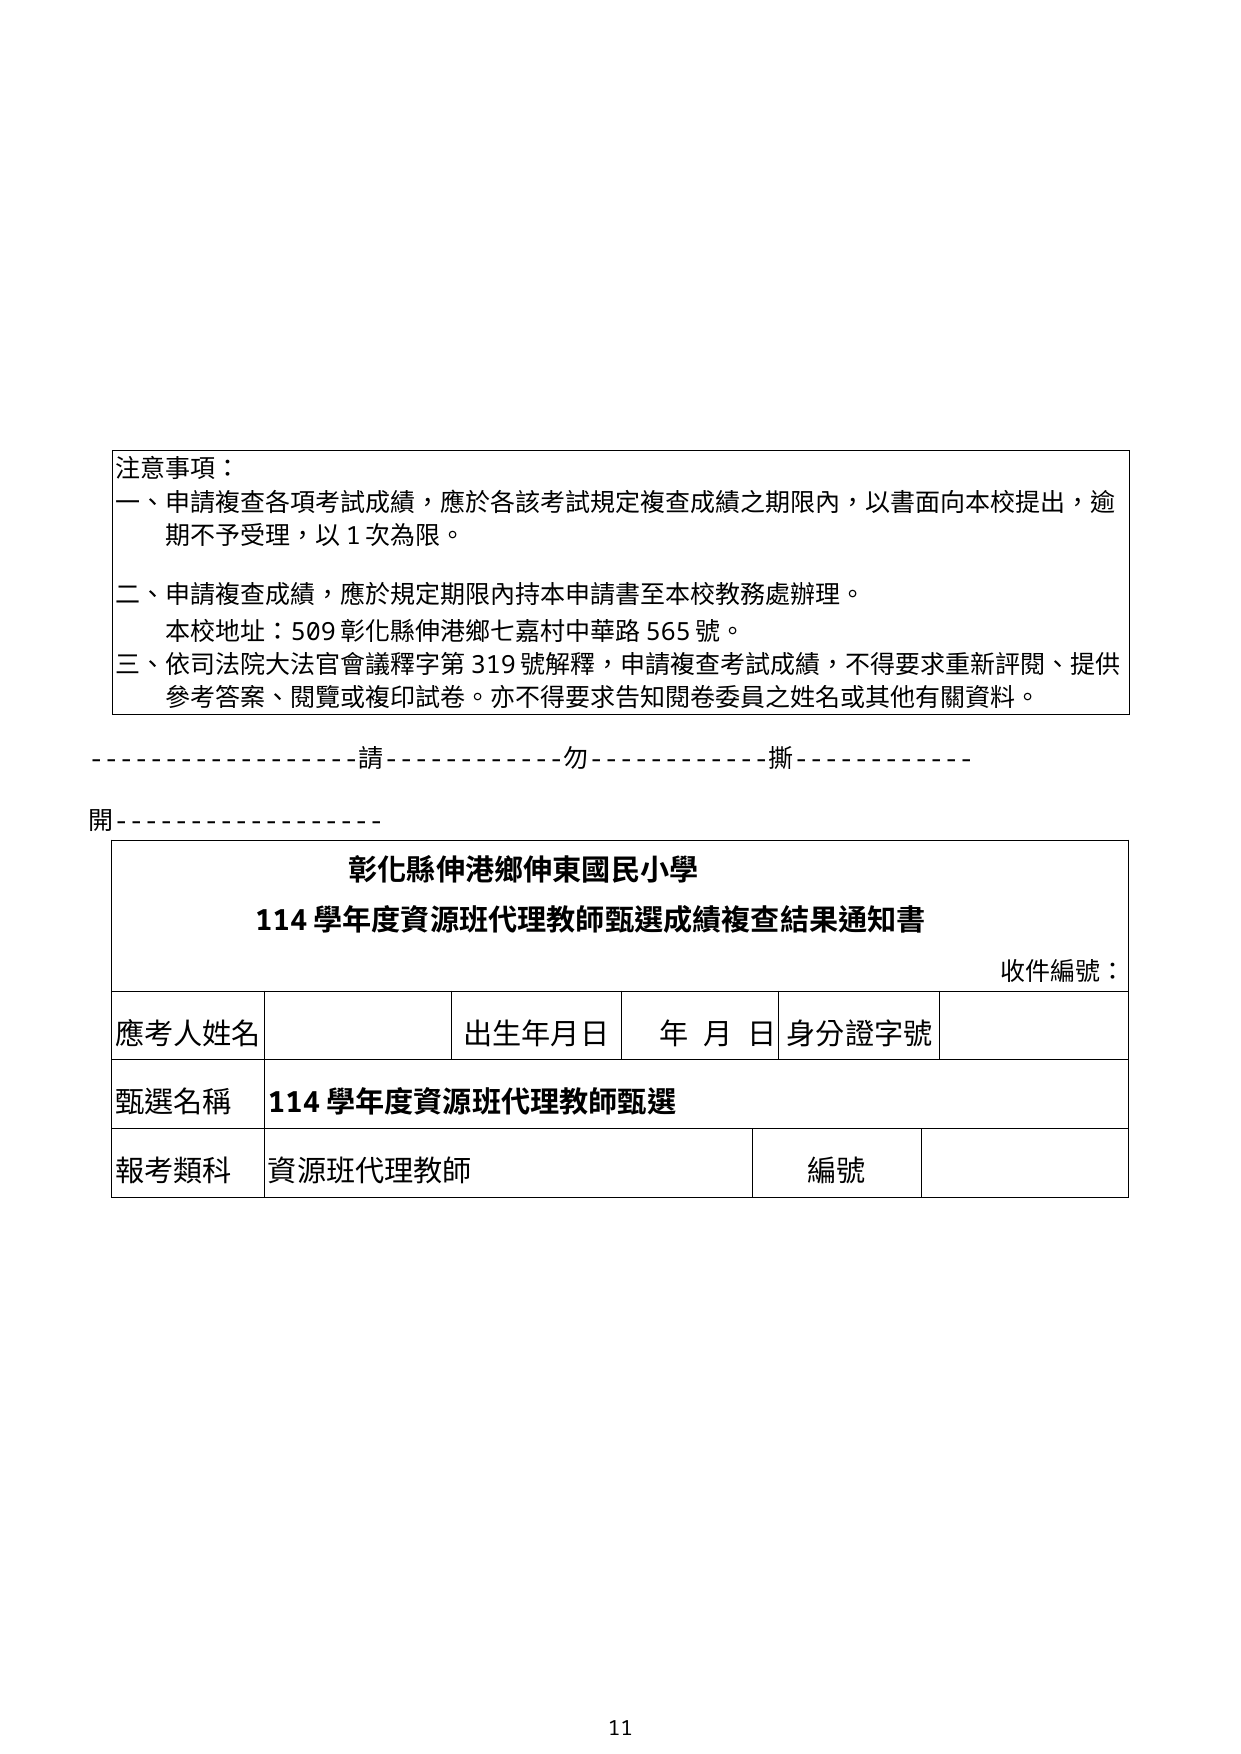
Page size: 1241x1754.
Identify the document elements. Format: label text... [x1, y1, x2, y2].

table_cell 身分證字號 [779, 992, 939, 1059]
table_cell [940, 992, 1128, 1059]
table_cell 甄選名稱 [112, 1060, 264, 1128]
table_cell [922, 1129, 1128, 1197]
table_cell 年 月 日 [622, 992, 778, 1059]
table_cell 編號 [753, 1129, 921, 1197]
table_cell [265, 992, 451, 1059]
table_cell 114學年度資源班代理教師甄選 [265, 1060, 1128, 1128]
table_cell 應考人姓名 [112, 992, 264, 1059]
table_cell 出生年月日 [452, 992, 621, 1059]
table_cell 報考類科 [112, 1129, 264, 1197]
table_cell 資源班代理教師 [265, 1129, 752, 1197]
table_header 彰化縣伸港鄉伸東國民小學 114學年度資源班代理教師甄選成績複查結果通知書 收件編號： [112, 841, 1128, 991]
text ------------------請------------勿------------撕------------開------------------ [89, 714, 1152, 839]
table_cell 注意事項： 一、申請複查各項考試成績，應於各該考試規定複查成績之期限內，以書面向本校提出，逾期不予受理，以1次為限。 二、申請複查成績，應於規定期限內持本申請書至本校教務處辦理。 本校地址：509彰化縣伸港鄉七嘉村中華路565號。 三、依司法院大法官會議釋字第319號解釋，申請複查考試成績，不得要求重新評閱、提供參考答案、閱覽或複印試卷。亦不得要求告知閱卷委員之姓名或其他有關資料。 [113, 451, 1129, 713]
